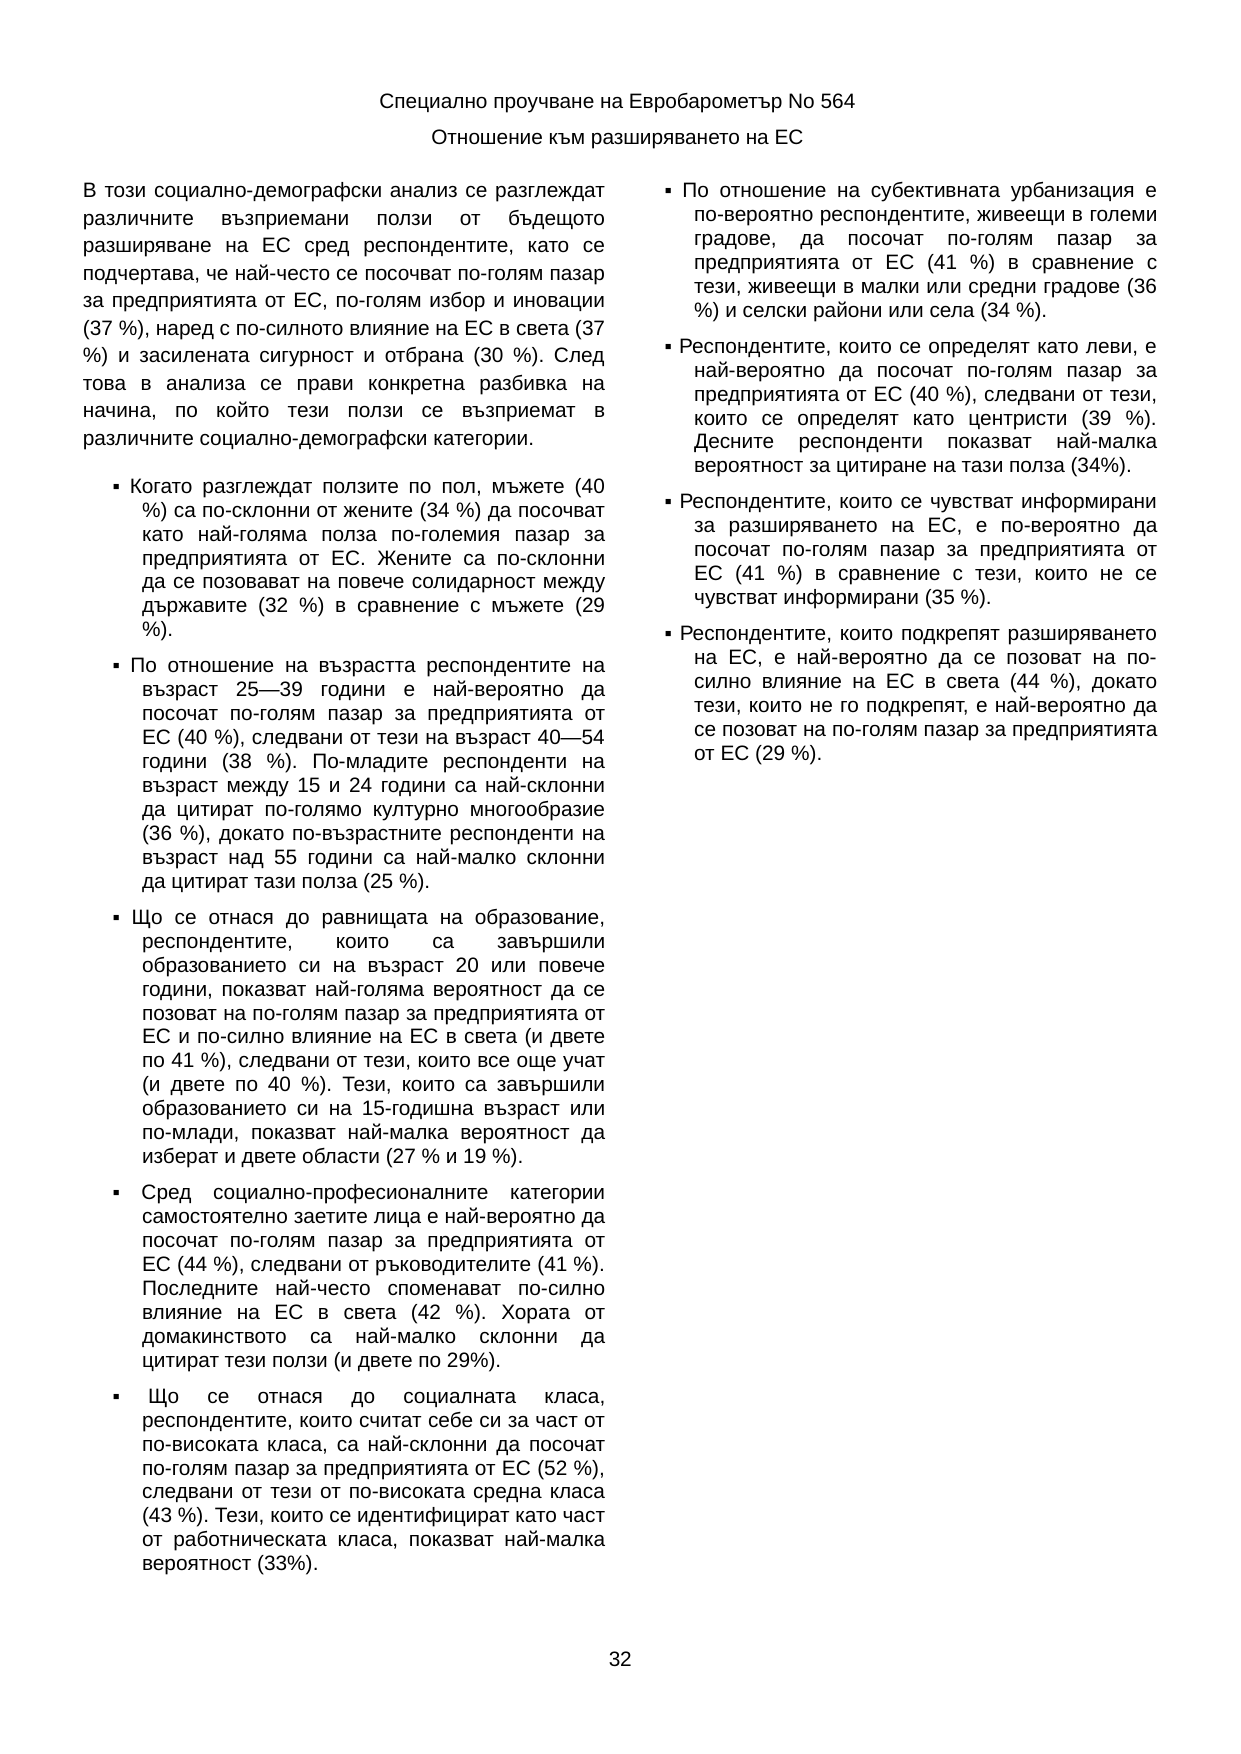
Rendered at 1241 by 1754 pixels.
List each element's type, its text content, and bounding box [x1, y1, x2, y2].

text ▪ Респондентите, които се определят като леви, е най-вероятно да посочат по-голям пазар за предприятията от ЕС (40 %), следвани от тези, които се определят като центристи (39 %). Десните респонденти показват най-малка вероятност за цитиране на тази полза (34%). [664, 333, 1157, 477]
text ▪ Когато разглеждат ползите по пол, мъжете (40 %) са по-склонни от жените (34 %) да посочват като най-голяма полза по-големия пазар за предприятията от ЕС. Жените са по-склонни да се позовават на повече солидарност между държавите (32 %) в сравнение с мъжете (29 %). [112, 473, 605, 641]
text ▪ Респондентите, които се чувстват информирани за разширяването на ЕС, е по-вероятно да посочат по-голям пазар за предприятията от ЕС (41 %) в сравнение с тези, които не се чувстват информирани (35 %). [664, 489, 1157, 609]
text ▪ Сред социално-професионалните категории самостоятелно заетите лица е най-вероятно да посочат по-голям пазар за предприятията от ЕС (44 %), следвани от ръководителите (41 %). Последните най-често споменават по-силно влияние на ЕС в света (42 %). Хората от домакинството са най-малко склонни да цитират тези ползи (и двете по 29%). [112, 1180, 605, 1372]
text ▪ Респондентите, които подкрепят разширяването на ЕС, е най-вероятно да се позоват на по-силно влияние на ЕС в света (44 %), докато тези, които не го подкрепят, е най-вероятно да се позоват на по-голям пазар за предприятията от ЕС (29 %). [664, 621, 1157, 764]
text В този социално-демографски анализ се разглеждат различните възприемани ползи от бъдещото разширяване на ЕС сред респондентите, като се подчертава, че най-често се посочват по-голям пазар за предприятията от ЕС, по-голям избор и иновации (37 %), наред с по-силното влияние на ЕС в света (37 %) и засилената сигурност и отбрана (30 %). След това в анализа се прави конкретна разбивка на начина, по който тези ползи се възприемат в различните социално-демографски категории. [83, 178, 605, 449]
text ▪ Що се отнася до равнищата на образование, респондентите, които са завършили образованието си на възраст 20 или повече години, показват най-голяма вероятност да се позоват на по-голям пазар за предприятията от ЕС и по-силно влияние на ЕС в света (и двете по 41 %), следвани от тези, които все още учат (и двете по 40 %). Тези, които са завършили образованието си на 15-годишна възраст или по-млади, показват най-малка вероятност да изберат и двете области (27 % и 19 %). [112, 904, 605, 1168]
text ▪ Що се отнася до социалната класа, респондентите, които считат себе си за част от по-високата класа, са най-склонни да посочат по-голям пазар за предприятията от ЕС (52 %), следвани от тези от по-високата средна класа (43 %). Тези, които се идентифицират като част от работническата класа, показват най-малка вероятност (33%). [112, 1383, 605, 1575]
text ▪ По отношение на субективната урбанизация е по-вероятно респондентите, живеещи в големи градове, да посочат по-голям пазар за предприятията от ЕС (41 %) в сравнение с тези, живеещи в малки или средни градове (36 %) и селски райони или села (34 %). [664, 178, 1157, 322]
text ▪ По отношение на възрастта респондентите на възраст 25—39 години е най-вероятно да посочат по-голям пазар за предприятията от ЕС (40 %), следвани от тези на възраст 40—54 години (38 %). По-младите респонденти на възраст между 15 и 24 години са най-склонни да цитират по-голямо културно многообразие (36 %), докато по-възрастните респонденти на възраст над 55 години са най-малко склонни да цитират тази полза (25 %). [112, 653, 605, 893]
